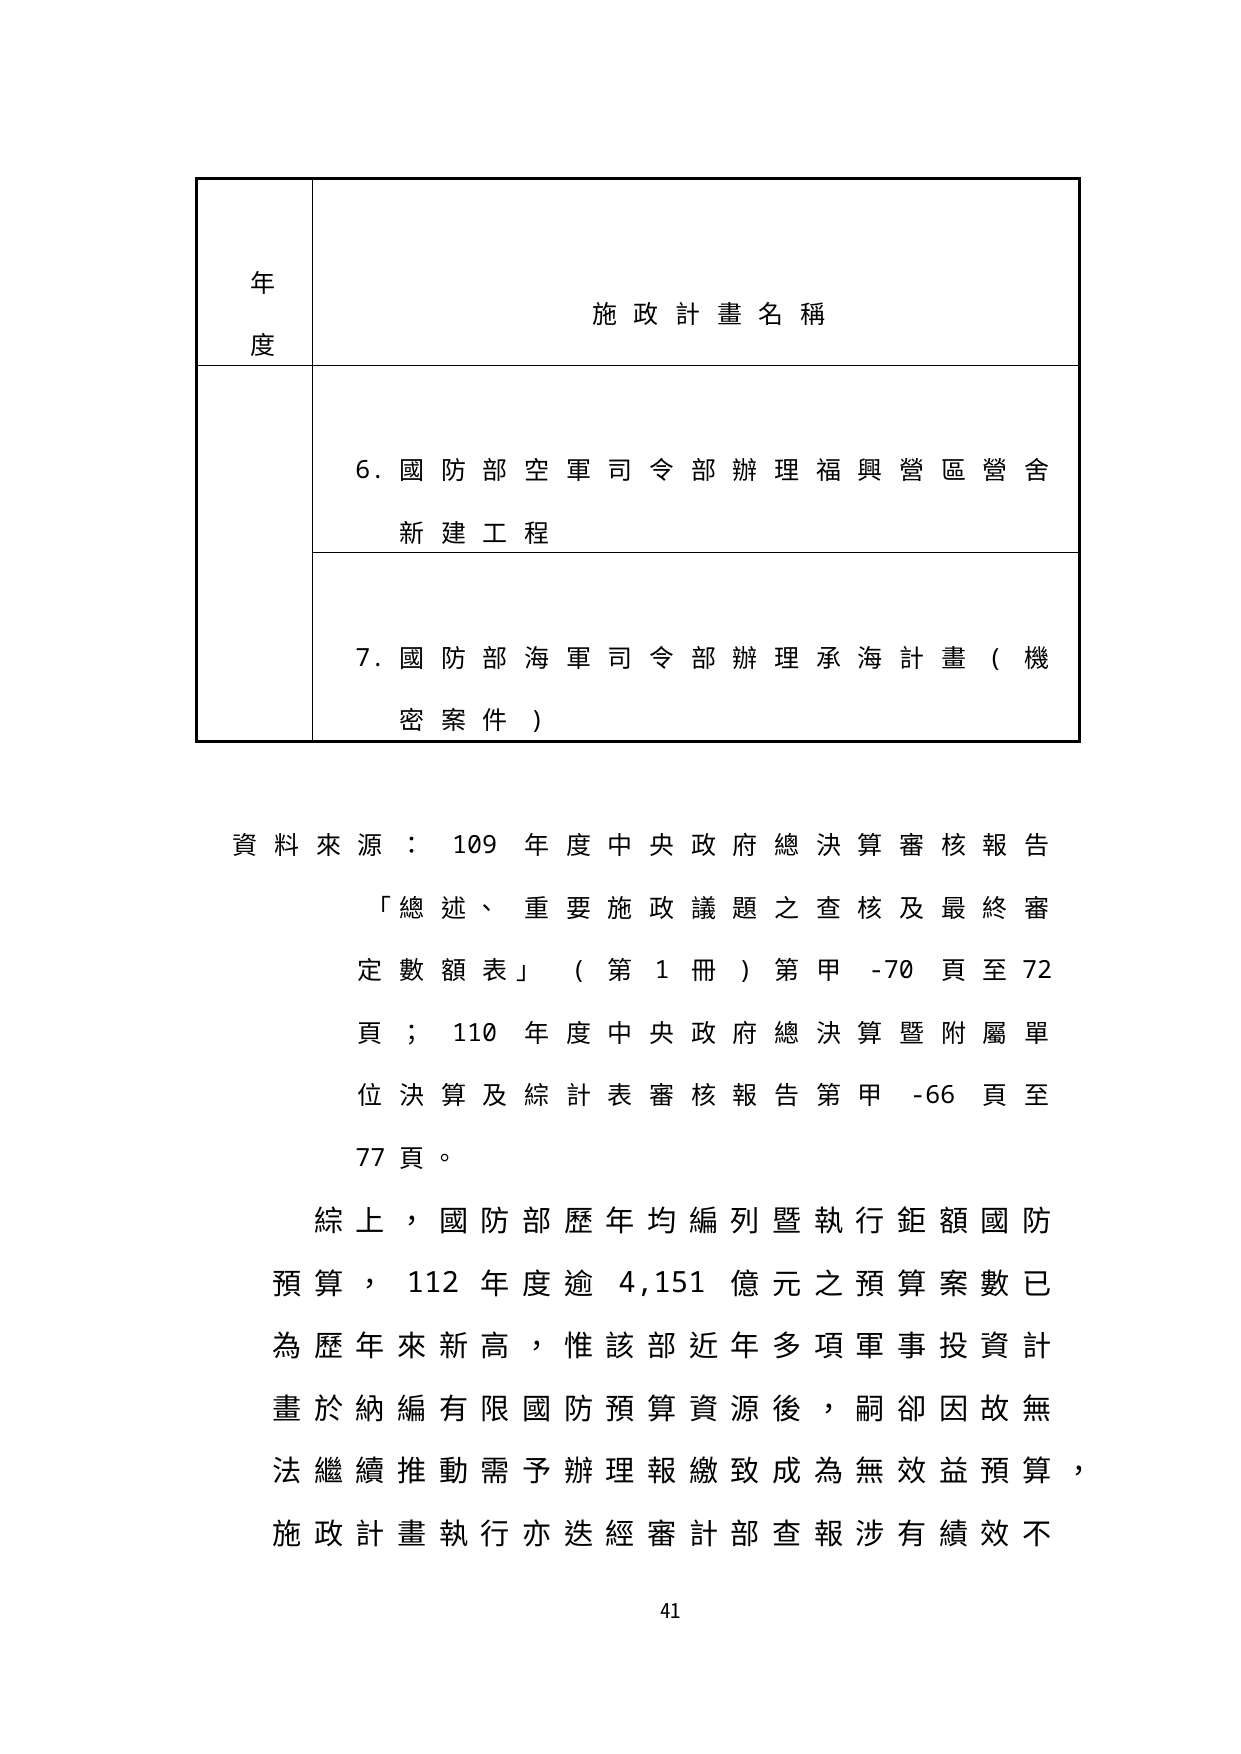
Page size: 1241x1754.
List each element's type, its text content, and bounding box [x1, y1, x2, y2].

table_cell 7.國防部海軍司令部辦理承海計畫(機密案件) [313, 553, 1078, 740]
table_header 年度 [198, 180, 312, 365]
table_cell [198, 366, 312, 740]
table_header 施政計畫名稱 [313, 180, 1078, 365]
table_cell 6.國防部空軍司令部辦理福興營區營舍新建工程 [313, 366, 1078, 552]
text 資料來源：109年度中央政府總決算審核報告「總述、重要施政議題之查核及最終審定數額表」(第1冊)第甲-70頁至72頁；110年度中央政府總決算暨附屬單位決算及綜計表審核報告第甲-66頁至77頁。 [184, 802, 1058, 1177]
text 綜上，國防部歷年均編列暨執行鉅額國防預算，112年度逾4,151億元之預算案數已為歷年來新高，惟該部近年多項軍事投資計畫於納編有限國防預算資源後，嗣卻因故無法繼續推動需予辦理報繳致成為無效益預算，施政計畫執行亦迭經審計部查報涉有績效不彰或違失等情事，均不利原計畫應有效益之發揮，國防部於所配賦年度預算創高之際，允宜引以為鑑並確實檢討改善。 [242, 1177, 1058, 1552]
